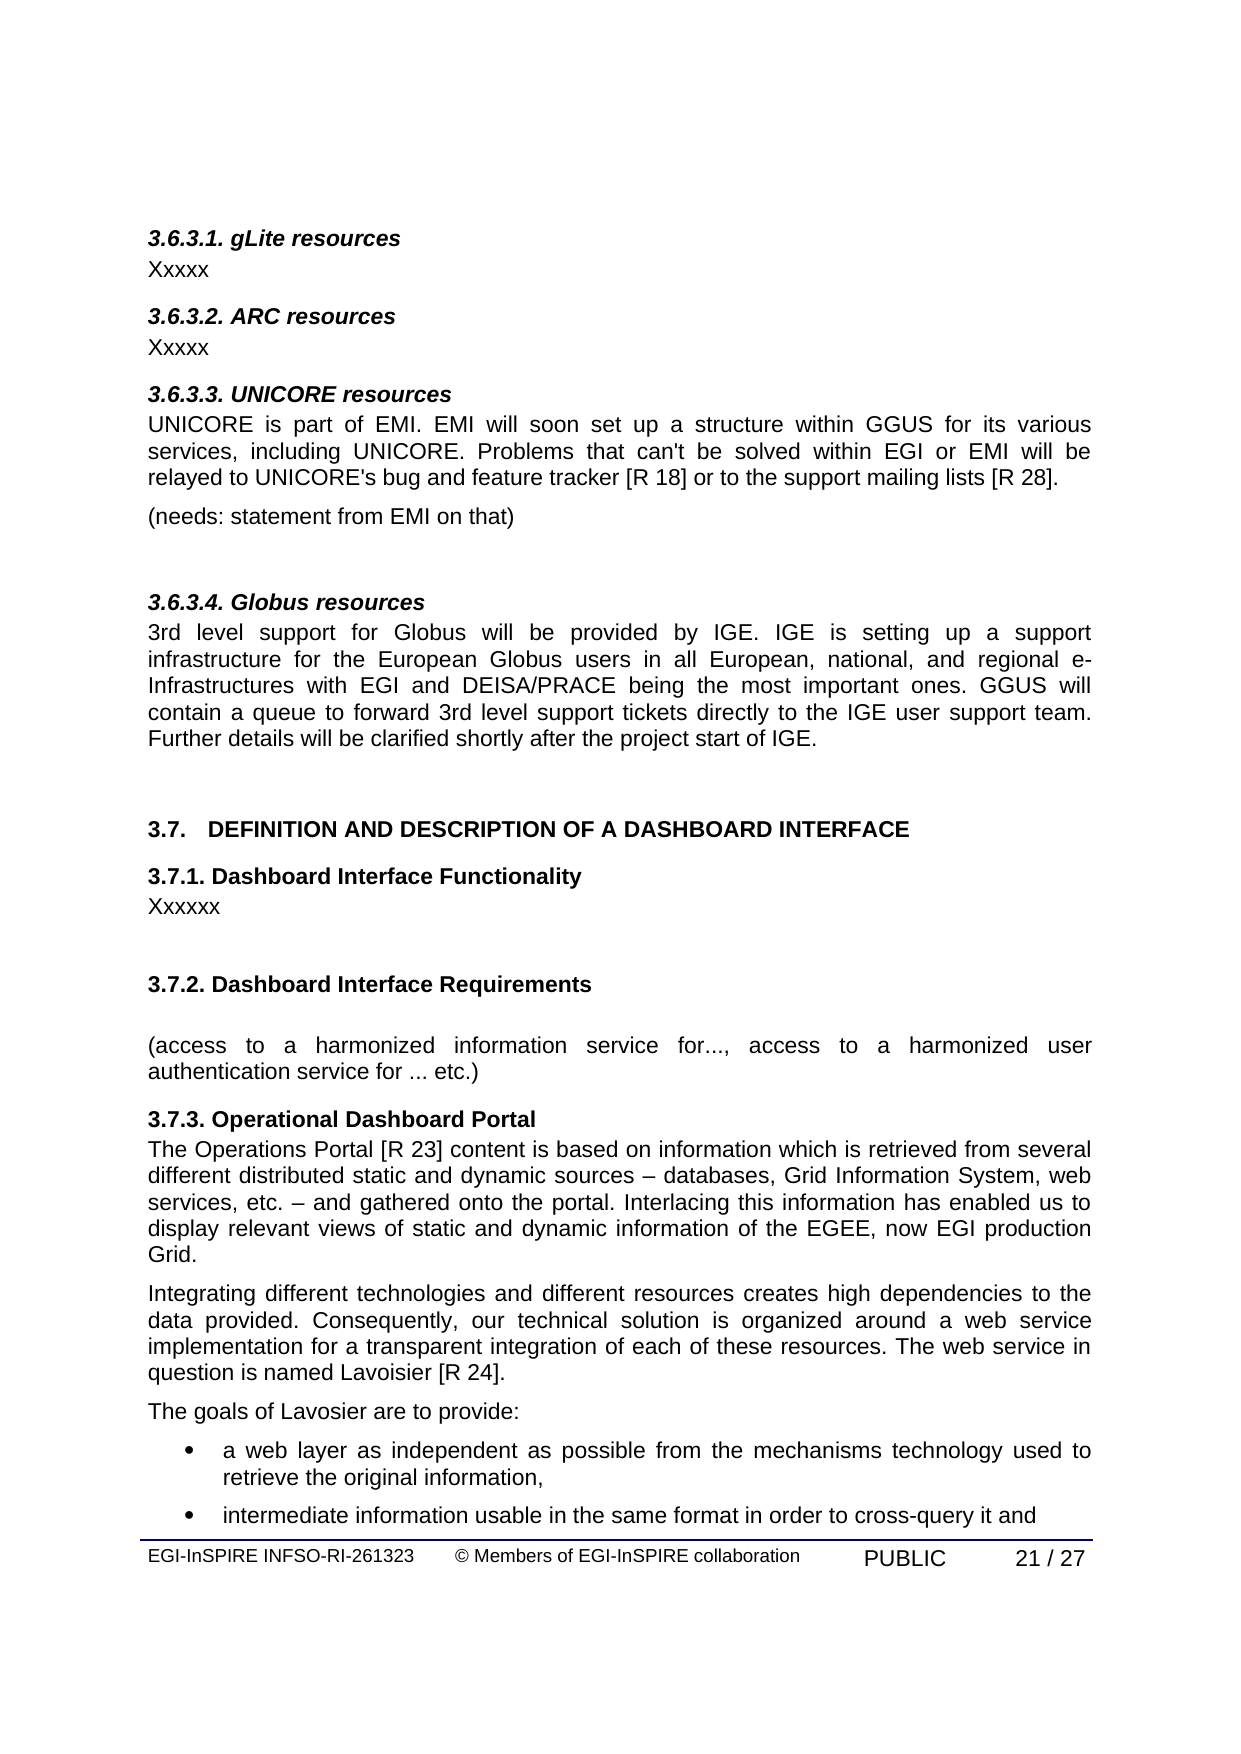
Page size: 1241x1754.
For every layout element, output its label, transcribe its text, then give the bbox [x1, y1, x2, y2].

text Integrating different technologies and different resources creates high dependencies to the data provided. Consequently, our technical solution is organized around a web service implementation for a transparent integration of each of these resources. The web service in question is named Lavoisier [R 24]. [148, 1280, 1093, 1386]
subtitle Dashboard Interface Requirements [148, 971, 1093, 997]
list a web layer as independent as possible from the mechanisms technology used to retrieve the original information, [185, 1437, 1093, 1490]
subtitle Operational Dashboard Portal [148, 1106, 1093, 1132]
text Xxxxx [148, 256, 1093, 282]
text Xxxxxx [148, 893, 1093, 919]
list intermediate information usable in the same format in order to cross-query it and [185, 1502, 1093, 1529]
text UNICORE is part of EMI. EMI will soon set up a structure within GGUS for its various services, including UNICORE. Problems that can't be solved within EGI or EMI will be relayed to UNICORE's bug and feature tracker [R 18] or to the support mailing lists [R 28]. [148, 411, 1093, 490]
subtitle gLite resources [148, 225, 1093, 252]
text Xxxxx [148, 333, 1093, 360]
text (needs: statement from EMI on that) [148, 503, 1093, 529]
subtitle Definition and Description of a Dashboard Interface [148, 816, 1093, 842]
text The goals of Lavosier are to provide: [148, 1398, 1093, 1424]
subtitle UNICORE resources [148, 381, 1093, 407]
subtitle Globus resources [148, 589, 1093, 615]
subtitle ARC resources [148, 303, 1093, 329]
text 3rd level support for Globus will be provided by IGE. IGE is setting up a support infrastructure for the European Globus users in all European, national, and regional e-Infrastructures with EGI and DEISA/PRACE being the most important ones. GGUS will contain a queue to forward 3rd level support tickets directly to the IGE user support team. Further details will be clarified shortly after the project start of IGE. [148, 619, 1093, 751]
text The Operations Portal [R 23] content is based on information which is retrieved from several different distributed static and dynamic sources – databases, Grid Information System, web services, etc. – and gathered onto the portal. Interlacing this information has enabled us to display relevant views of static and dynamic information of the EGEE, now EGI production Grid. [148, 1136, 1093, 1268]
subtitle Dashboard Interface Functionality [148, 863, 1093, 889]
text (access to a harmonized information service for..., access to a harmonized user authentication service for ... etc.) [148, 1032, 1093, 1085]
